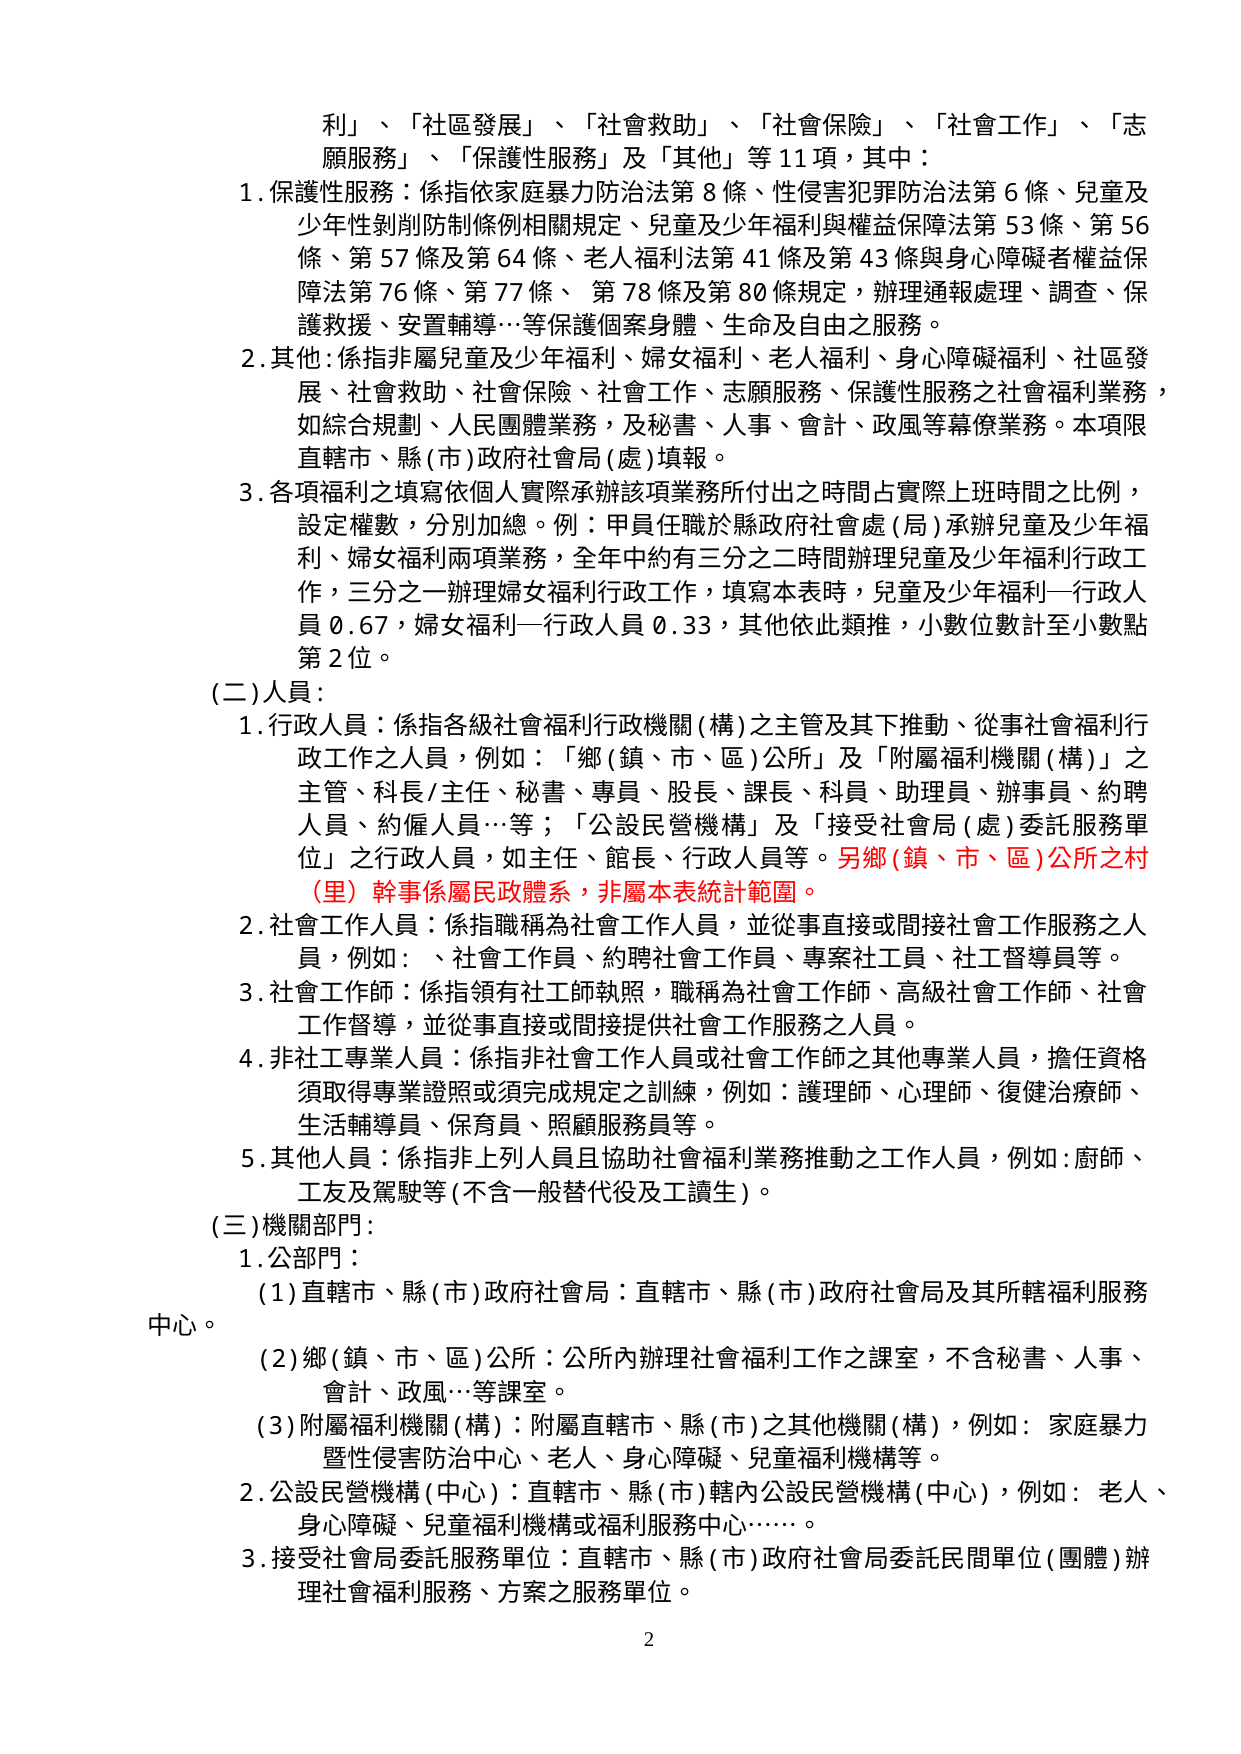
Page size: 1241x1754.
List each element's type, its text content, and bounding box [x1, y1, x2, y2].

text 2.社會工作人員：係指職稱為社會工作人員，並從事直接或間接社會工作服務之人員，例如: 、社會工作員、約聘社會工作員、專案社工員、社工督導員等。 [148, 908, 1150, 974]
text 3.接受社會局委託服務單位：直轄市、縣(市)政府社會局委託民間單位(團體)辦理社會福利服務、方案之服務單位。 [148, 1541, 1150, 1608]
text 2.其他:係指非屬兒童及少年福利、婦女福利、老人福利、身心障礙福利、社區發展、社會救助、社會保險、社會工作、志願服務、保護性服務之社會福利業務，如綜合規劃、人民團體業務，及秘書、人事、會計、政風等幕僚業務。本項限直轄市、縣(市)政府社會局(處)填報。 [148, 341, 1150, 474]
text 2.公設民營機構(中心)：直轄市、縣(市)轄內公設民營機構(中心)，例如: 老人、身心障礙、兒童福利機構或福利服務中心……。 [148, 1474, 1150, 1541]
text (三)機關部門: [148, 1208, 1150, 1241]
text 3.各項福利之填寫依個人實際承辦該項業務所付出之時間占實際上班時間之比例，設定權數，分別加總。例：甲員任職於縣政府社會處(局)承辦兒童及少年福利、婦女福利兩項業務，全年中約有三分之二時間辦理兒童及少年福利行政工作，三分之一辦理婦女福利行政工作，填寫本表時，兒童及少年福利─行政人員0.67，婦女福利─行政人員0.33，其他依此類推，小數位數計至小數點第2位。 [148, 474, 1150, 674]
text (1)直轄市、縣(市)政府社會局：直轄市、縣(市)政府社會局及其所轄福利服務中心。 [148, 1274, 1150, 1341]
text 3.社會工作師：係指領有社工師執照，職稱為社會工作師、高級社會工作師、社會工作督導，並從事直接或間接提供社會工作服務之人員。 [148, 974, 1150, 1041]
text 4.非社工專業人員：係指非社會工作人員或社會工作師之其他專業人員，擔任資格須取得專業證照或須完成規定之訓練，例如：護理師、心理師、復健治療師、生活輔導員、保育員、照顧服務員等。 [148, 1041, 1150, 1141]
text 利」、「社區發展」、「社會救助」、「社會保險」、「社會工作」、「志願服務」、「保護性服務」及「其他」等11項，其中： [160, 108, 1150, 174]
text 1.行政人員：係指各級社會福利行政機關(構)之主管及其下推動、從事社會福利行政工作之人員，例如：「鄉(鎮、市、區)公所」及「附屬福利機關(構)」之主管、科長/主任、秘書、專員、股長、課長、科員、助理員、辦事員、約聘人員、約僱人員…等；「公設民營機構」及「接受社會局(處)委託服務單位」之行政人員，如主任、館長、行政人員等。另鄉(鎮、市、區)公所之村（里）幹事係屬民政體系，非屬本表統計範圍。 [148, 708, 1150, 908]
text (2)鄉(鎮、市、區)公所：公所內辦理社會福利工作之課室，不含秘書、人事、會計、政風…等課室。 [148, 1341, 1150, 1408]
text 1.保護性服務：係指依家庭暴力防治法第8條、性侵害犯罪防治法第6條、兒童及少年性剝削防制條例相關規定、兒童及少年福利與權益保障法第53條、第56條、第57條及第64條、老人福利法第41條及第43條與身心障礙者權益保障法第76條、第77條、 第78條及第80條規定，辦理通報處理、調查、保護救援、安置輔導…等保護個案身體、生命及自由之服務。 [148, 174, 1150, 341]
text (二)人員: [148, 674, 1150, 708]
text 1.公部門： [148, 1241, 1150, 1274]
text 5.其他人員：係指非上列人員且協助社會福利業務推動之工作人員，例如:廚師、工友及駕駛等(不含一般替代役及工讀生)。 [148, 1141, 1150, 1208]
text (3)附屬福利機關(構)：附屬直轄市、縣(市)之其他機關(構)，例如: 家庭暴力暨性侵害防治中心、老人、身心障礙、兒童福利機構等。 [148, 1408, 1150, 1474]
